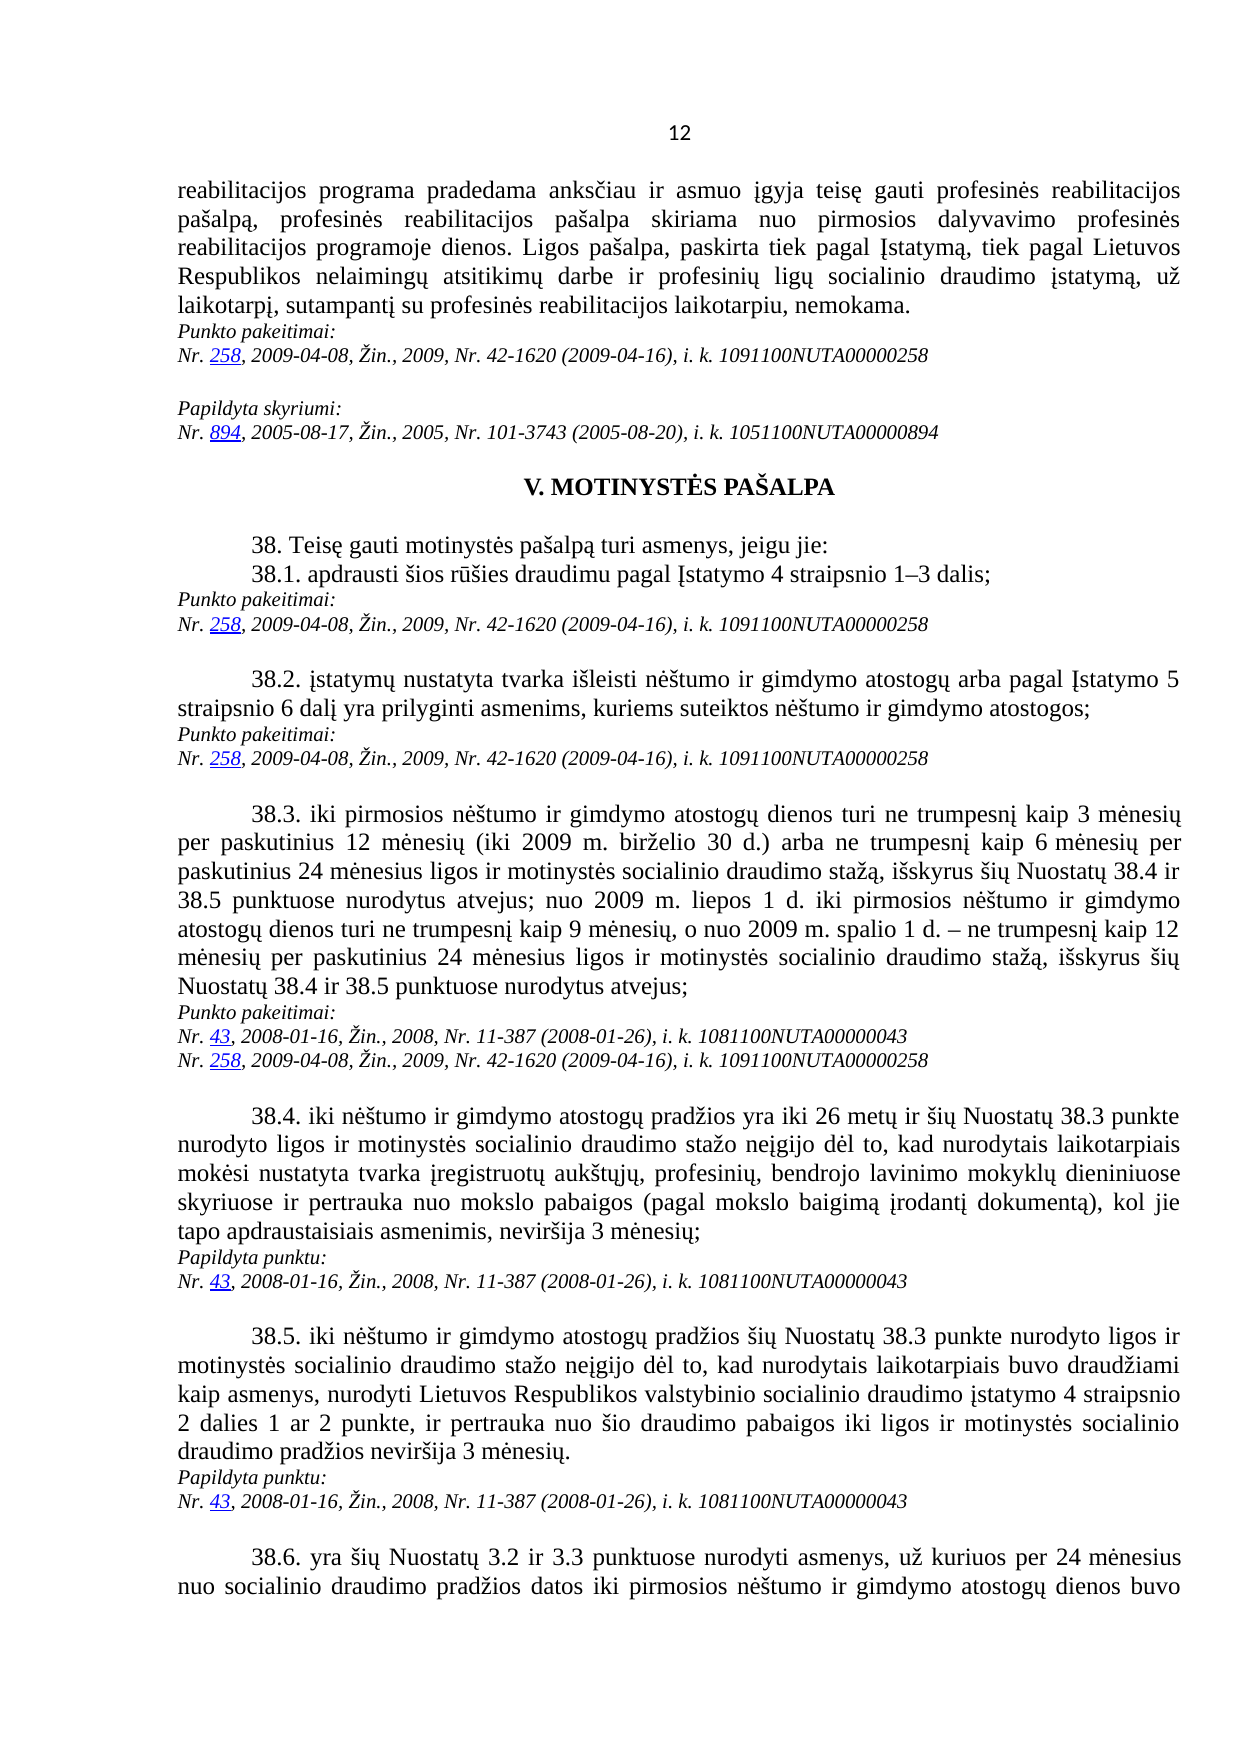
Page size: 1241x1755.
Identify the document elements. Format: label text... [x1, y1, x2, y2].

text Papildyta skyriumi: [177, 396, 1181, 419]
text 38.5. iki nėštumo ir gimdymo atostogų pradžios šių Nuostatų 38.3 punkte nurodyto ligos ir motinystės socialinio draudimo stažo neįgijo dėl to, kad nurodytais laikotarpiais buvo draudžiami kaip asmenys, nurodyti Lietuvos Respublikos valstybinio socialinio draudimo įstatymo 4 straipsnio 2 dalies 1 ar 2 punkte, ir pertrauka nuo šio draudimo pabaigos iki ligos ir motinystės socialinio draudimo pradžios neviršija 3 mėnesių. [177, 1321, 1181, 1465]
text 38.1. apdrausti šios rūšies draudimu pagal Įstatymo 4 straipsnio 1–3 dalis; [177, 559, 1181, 587]
text Nr. 894, 2005-08-17, Žin., 2005, Nr. 101-3743 (2005-08-20), i. k. 1051100NUTA00000894 [177, 419, 1181, 444]
text Nr. 43, 2008-01-16, Žin., 2008, Nr. 11-387 (2008-01-26), i. k. 1081100NUTA00000043 [177, 1269, 1181, 1293]
text Punkto pakeitimai: [177, 587, 1181, 611]
text reabilitacijos programa pradedama anksčiau ir asmuo įgyja teisę gauti profesinės reabilitacijos pašalpą, profesinės reabilitacijos pašalpa skiriama nuo pirmosios dalyvavimo profesinės reabilitacijos programoje dienos. Ligos pašalpa, paskirta tiek pagal Įstatymą, tiek pagal Lietuvos Respublikos nelaimingų atsitikimų darbe ir profesinių ligų socialinio draudimo įstatymą, už laikotarpį, sutampantį su profesinės reabilitacijos laikotarpiu, nemokama. [177, 175, 1181, 319]
text Nr. 258, 2009-04-08, Žin., 2009, Nr. 42-1620 (2009-04-16), i. k. 1091100NUTA00000258 [177, 343, 1181, 367]
text Nr. 43, 2008-01-16, Žin., 2008, Nr. 11-387 (2008-01-26), i. k. 1081100NUTA00000043 [177, 1024, 1181, 1048]
text 38.4. iki nėštumo ir gimdymo atostogų pradžios yra iki 26 metų ir šių Nuostatų 38.3 punkte nurodyto ligos ir motinystės socialinio draudimo stažo neįgijo dėl to, kad nurodytais laikotarpiais mokėsi nustatyta tvarka įregistruotų aukštųjų, profesinių, bendrojo lavinimo mokyklų dieniniuose skyriuose ir pertrauka nuo mokslo pabaigos (pagal mokslo baigimą įrodantį dokumentą), kol jie tapo apdraustaisiais asmenimis, neviršija 3 mėnesių; [177, 1101, 1181, 1244]
text Papildyta punktu: [177, 1465, 1181, 1489]
text 38. Teisę gauti motinystės pašalpą turi asmenys, jeigu jie: [177, 530, 1181, 559]
text Punkto pakeitimai: [177, 1000, 1181, 1024]
text Nr. 258, 2009-04-08, Žin., 2009, Nr. 42-1620 (2009-04-16), i. k. 1091100NUTA00000258 [177, 1048, 1181, 1072]
text Papildyta punktu: [177, 1244, 1181, 1269]
text Nr. 43, 2008-01-16, Žin., 2008, Nr. 11-387 (2008-01-26), i. k. 1081100NUTA00000043 [177, 1489, 1181, 1513]
text 38.3. iki pirmosios nėštumo ir gimdymo atostogų dienos turi ne trumpesnį kaip 3 mėnesių per paskutinius 12 mėnesių (iki 2009 m. birželio 30 d.) arba ne trumpesnį kaip 6 mėnesių per paskutinius 24 mėnesius ligos ir motinystės socialinio draudimo stažą, išskyrus šių Nuostatų 38.4 ir 38.5 punktuose nurodytus atvejus; nuo 2009 m. liepos 1 d. iki pirmosios nėštumo ir gimdymo atostogų dienos turi ne trumpesnį kaip 9 mėnesių, o nuo 2009 m. spalio 1 d. – ne trumpesnį kaip 12 mėnesių per paskutinius 24 mėnesius ligos ir motinystės socialinio draudimo stažą, išskyrus šių Nuostatų 38.4 ir 38.5 punktuose nurodytus atvejus; [177, 799, 1181, 1000]
text 38.6. yra šių Nuostatų 3.2 ir 3.3 punktuose nurodyti asmenys, už kuriuos per 24 mėnesius nuo socialinio draudimo pradžios datos iki pirmosios nėštumo ir gimdymo atostogų dienos buvo [177, 1542, 1181, 1599]
text Punkto pakeitimai: [177, 319, 1181, 343]
text 38.2. įstatymų nustatyta tvarka išleisti nėštumo ir gimdymo atostogų arba pagal Įstatymo 5 straipsnio 6 dalį yra prilyginti asmenims, kuriems suteiktos nėštumo ir gimdymo atostogos; [177, 664, 1181, 722]
text V. MOTINYSTĖS PAŠALPA [177, 472, 1181, 501]
text Punkto pakeitimai: [177, 722, 1181, 746]
text Nr. 258, 2009-04-08, Žin., 2009, Nr. 42-1620 (2009-04-16), i. k. 1091100NUTA00000258 [177, 746, 1181, 770]
text Nr. 258, 2009-04-08, Žin., 2009, Nr. 42-1620 (2009-04-16), i. k. 1091100NUTA00000258 [177, 611, 1181, 636]
